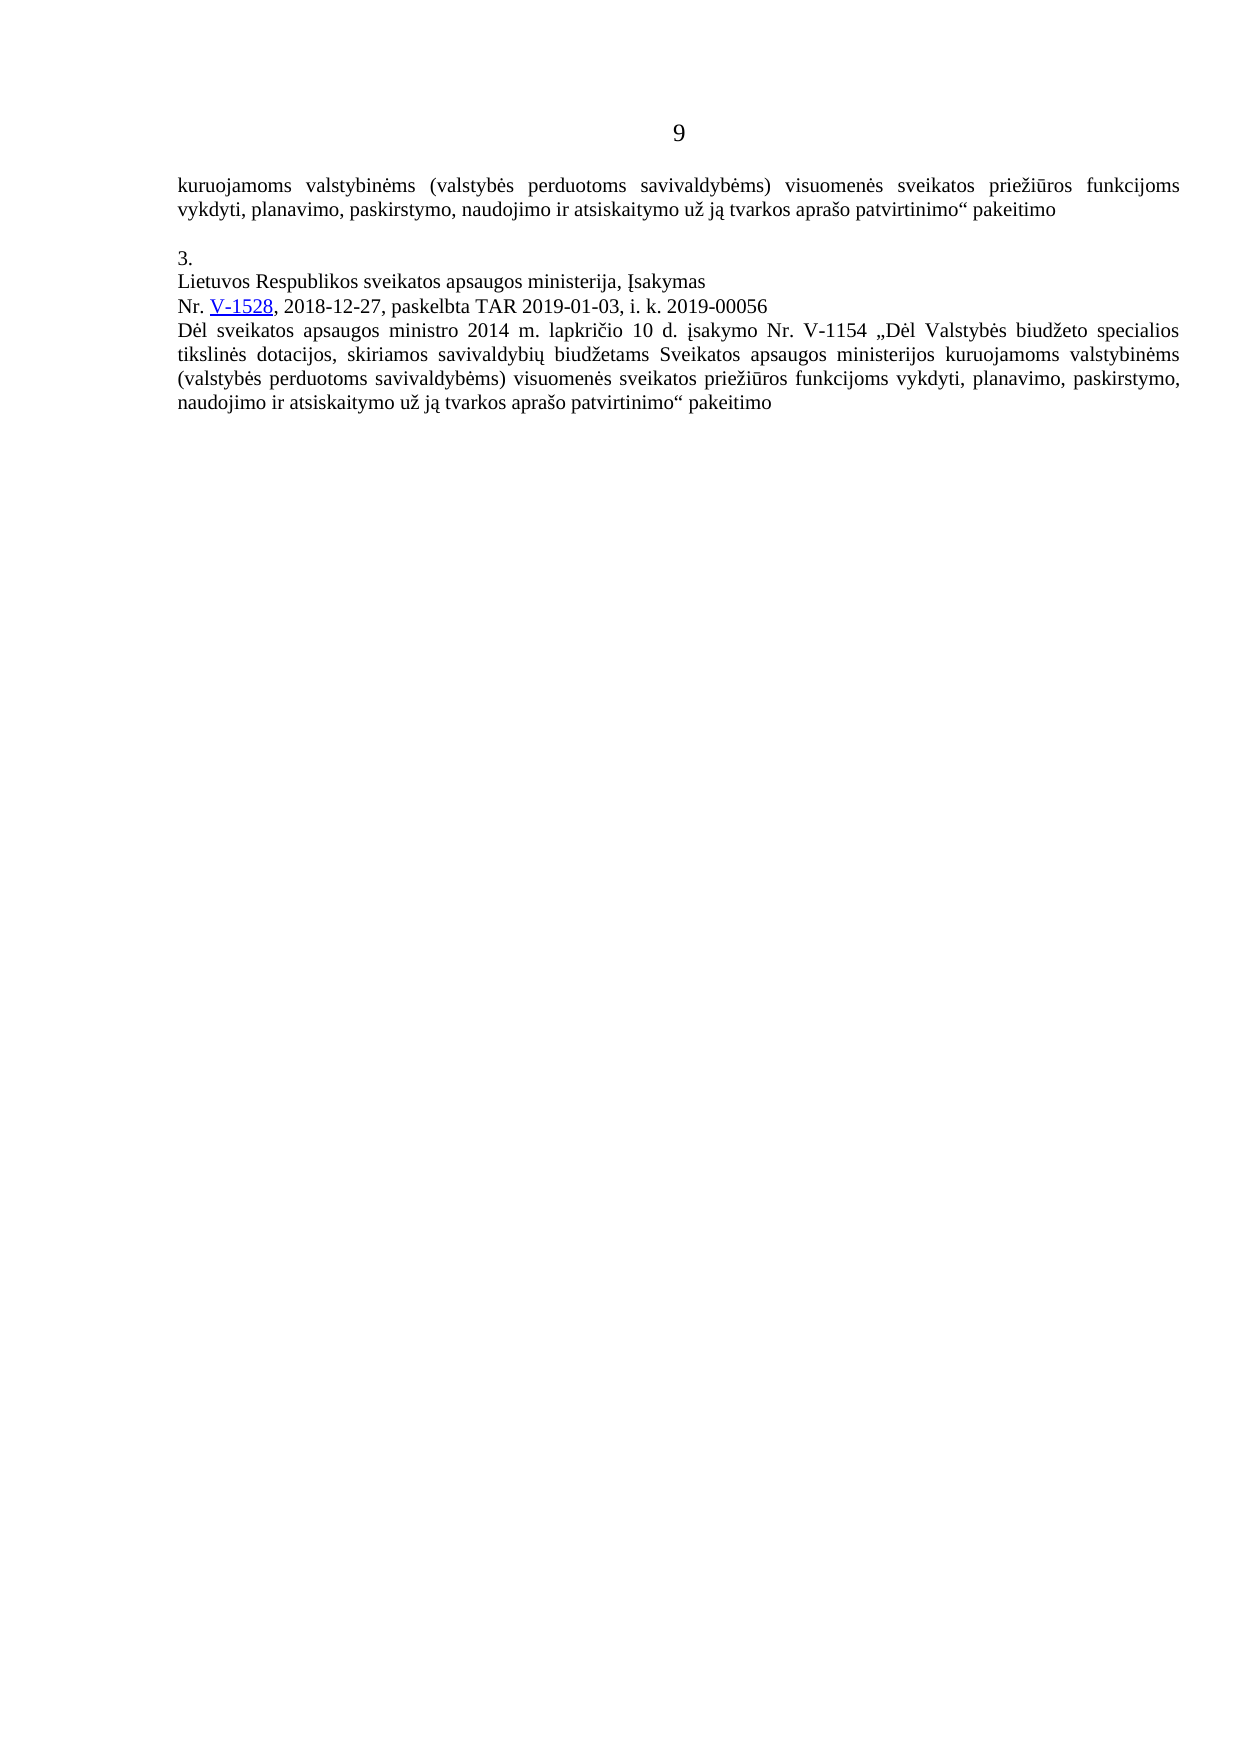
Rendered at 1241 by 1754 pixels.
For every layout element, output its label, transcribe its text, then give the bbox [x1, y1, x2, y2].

text Nr. V-1528, 2018-12-27, paskelbta TAR 2019-01-03, i. k. 2019-00056 [177, 293, 1181, 318]
text kuruojamoms valstybinėms (valstybės perduotoms savivaldybėms) visuomenės sveikatos priežiūros funkcijoms vykdyti, planavimo, paskirstymo, naudojimo ir atsiskaitymo už ją tvarkos aprašo patvirtinimo“ pakeitimo [177, 173, 1181, 221]
text Dėl sveikatos apsaugos ministro 2014 m. lapkričio 10 d. įsakymo Nr. V-1154 „Dėl Valstybės biudžeto specialios tikslinės dotacijos, skiriamos savivaldybių biudžetams Sveikatos apsaugos ministerijos kuruojamoms valstybinėms (valstybės perduotoms savivaldybėms) visuomenės sveikatos priežiūros funkcijoms vykdyti, planavimo, paskirstymo, naudojimo ir atsiskaitymo už ją tvarkos aprašo patvirtinimo“ pakeitimo [177, 318, 1181, 414]
text Lietuvos Respublikos sveikatos apsaugos ministerija, Įsakymas [177, 269, 1181, 293]
text 3. [177, 245, 1181, 269]
